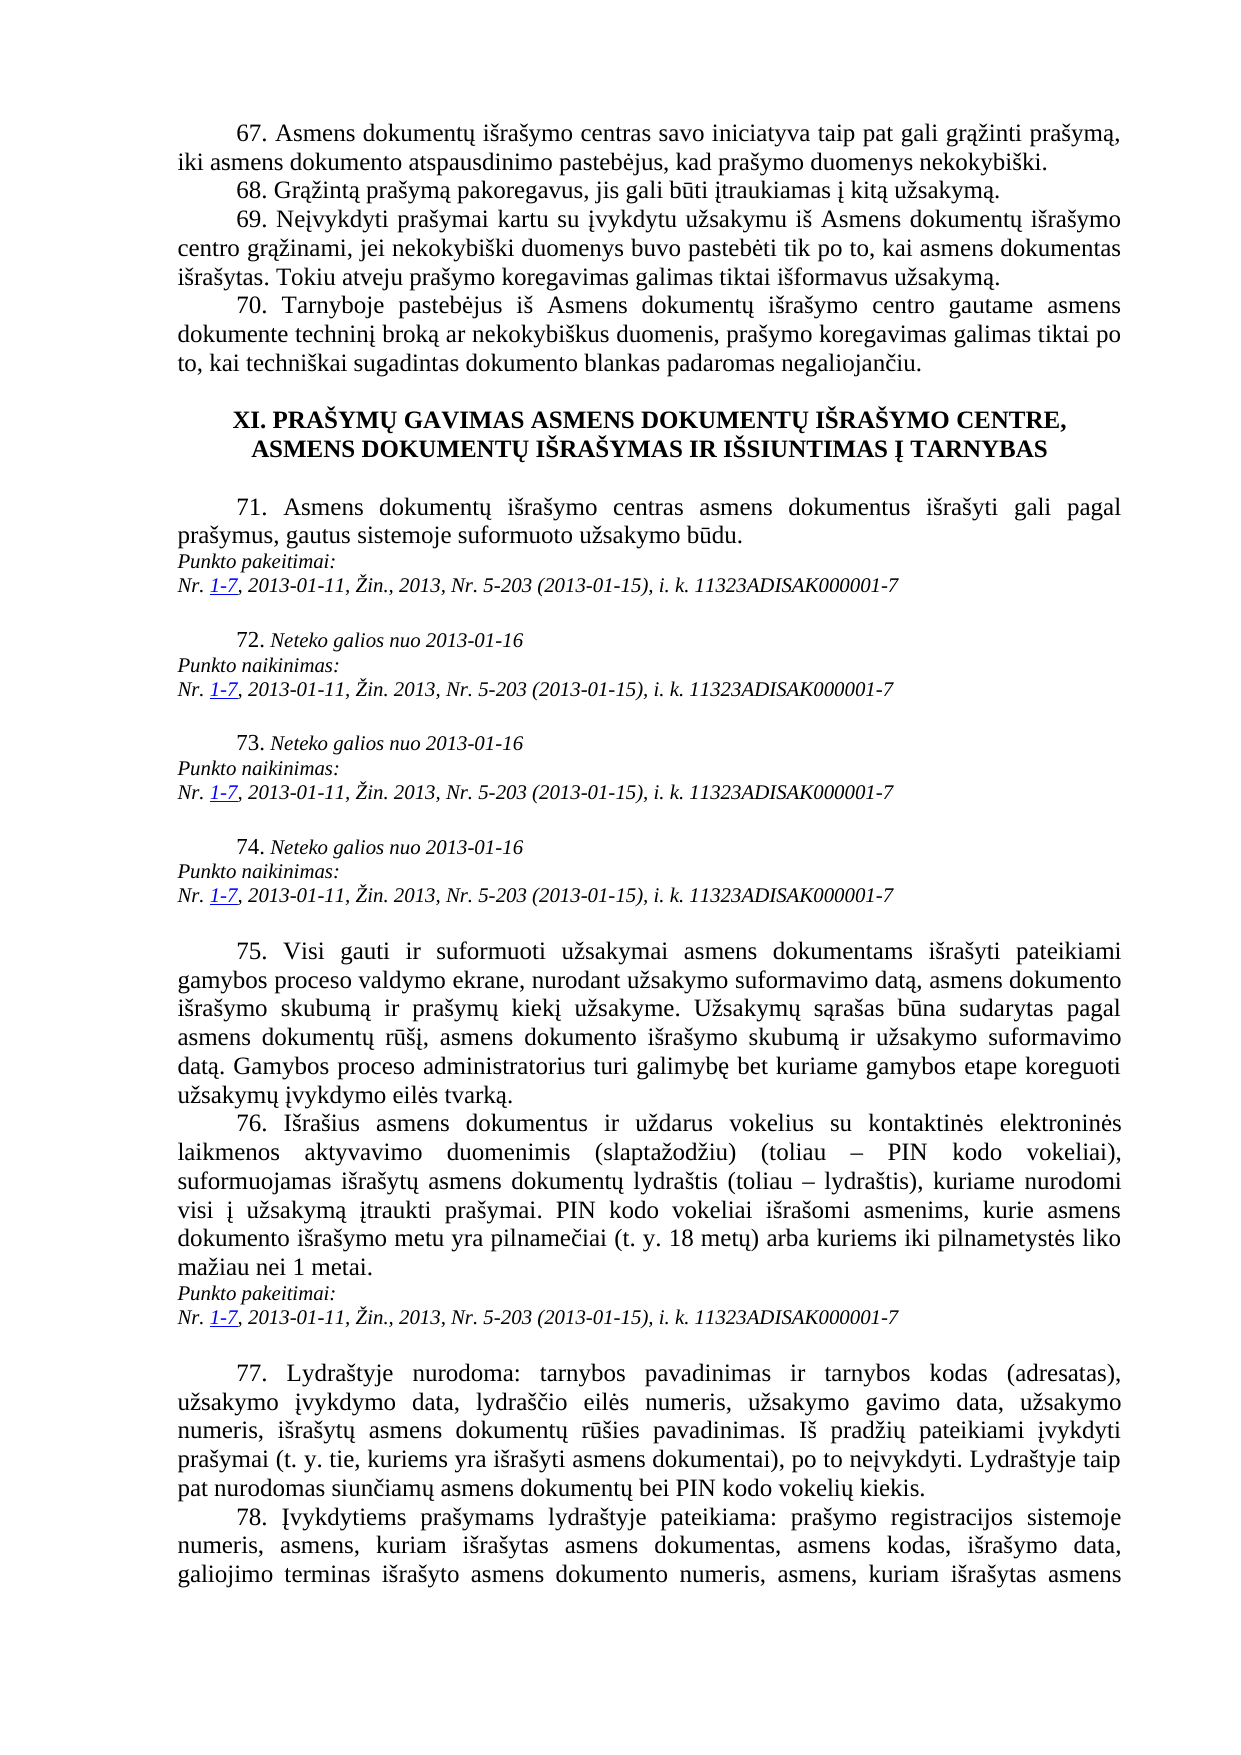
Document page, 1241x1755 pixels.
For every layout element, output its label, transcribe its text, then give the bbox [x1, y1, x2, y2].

text 70. Tarnyboje pastebėjus iš Asmens dokumentų išrašymo centro gautame asmens dokumente techninį broką ar nekokybiškus duomenis, prašymo koregavimas galimas tiktai po to, kai techniškai sugadintas dokumento blankas padaromas negaliojančiu. [177, 291, 1122, 377]
text 67. Asmens dokumentų išrašymo centras savo iniciatyva taip pat gali grąžinti prašymą, iki asmens dokumento atspausdinimo pastebėjus, kad prašymo duomenys nekokybiški. [177, 118, 1122, 176]
text Nr. 1-7, 2013-01-11, Žin. 2013, Nr. 5-203 (2013-01-15), i. k. 11323ADISAK000001-7 [177, 883, 1122, 907]
text 77. Lydraštyje nurodoma: tarnybos pavadinimas ir tarnybos kodas (adresatas), užsakymo įvykdymo data, lydraščio eilės numeris, užsakymo gavimo data, užsakymo numeris, išrašytų asmens dokumentų rūšies pavadinimas. Iš pradžių pateikiami įvykdyti prašymai (t. y. tie, kuriems yra išrašyti asmens dokumentai), po to neįvykdyti. Lydraštyje taip pat nurodomas siunčiamų asmens dokumentų bei PIN kodo vokelių kiekis. [177, 1358, 1122, 1502]
text Punkto naikinimas: [177, 653, 1122, 677]
text 69. Neįvykdyti prašymai kartu su įvykdytu užsakymu iš Asmens dokumentų išrašymo centro grąžinami, jei nekokybiški duomenys buvo pastebėti tik po to, kai asmens dokumentas išrašytas. Tokiu atveju prašymo koregavimas galimas tiktai išformavus užsakymą. [177, 204, 1122, 291]
text 72. Neteko galios nuo 2013-01-16 [177, 626, 1122, 653]
text 78. Įvykdytiems prašymams lydraštyje pateikiama: prašymo registracijos sistemoje numeris, asmens, kuriam išrašytas asmens dokumentas, asmens kodas, išrašymo data, galiojimo terminas išrašyto asmens dokumento numeris, asmens, kuriam išrašytas asmens [177, 1502, 1122, 1588]
text Nr. 1-7, 2013-01-11, Žin., 2013, Nr. 5-203 (2013-01-15), i. k. 11323ADISAK000001-7 [177, 573, 1122, 597]
text XI. PRAŠYMŲ GAVIMAS ASMENS DOKUMENTŲ IŠRAŠYMO CENTRE, ASMENS DOKUMENTŲ IŠRAŠYMAS IR IŠSIUNTIMAS Į TARNYBAS [177, 406, 1122, 463]
text Punkto pakeitimai: [177, 1281, 1122, 1305]
text 74. Neteko galios nuo 2013-01-16 [177, 833, 1122, 859]
text Punkto naikinimas: [177, 756, 1122, 780]
text 75. Visi gauti ir suformuoti užsakymai asmens dokumentams išrašyti pateikiami gamybos proceso valdymo ekrane, nurodant užsakymo suformavimo datą, asmens dokumento išrašymo skubumą ir prašymų kiekį užsakyme. Užsakymų sąrašas būna sudarytas pagal asmens dokumentų rūšį, asmens dokumento išrašymo skubumą ir užsakymo suformavimo datą. Gamybos proceso administratorius turi galimybę bet kuriame gamybos etape koreguoti užsakymų įvykdymo eilės tvarką. [177, 936, 1122, 1108]
text Nr. 1-7, 2013-01-11, Žin. 2013, Nr. 5-203 (2013-01-15), i. k. 11323ADISAK000001-7 [177, 780, 1122, 804]
text 76. Išrašius asmens dokumentus ir uždarus vokelius su kontaktinės elektroninės laikmenos aktyvavimo duomenimis (slaptažodžiu) (toliau – PIN kodo vokeliai), suformuojamas išrašytų asmens dokumentų lydraštis (toliau – lydraštis), kuriame nurodomi visi į užsakymą įtraukti prašymai. PIN kodo vokeliai išrašomi asmenims, kurie asmens dokumento išrašymo metu yra pilnamečiai (t. y. 18 metų) arba kuriems iki pilnametystės liko mažiau nei 1 metai. [177, 1108, 1122, 1281]
text Nr. 1-7, 2013-01-11, Žin., 2013, Nr. 5-203 (2013-01-15), i. k. 11323ADISAK000001-7 [177, 1305, 1122, 1329]
text Punkto naikinimas: [177, 859, 1122, 883]
text Nr. 1-7, 2013-01-11, Žin. 2013, Nr. 5-203 (2013-01-15), i. k. 11323ADISAK000001-7 [177, 677, 1122, 701]
text Punkto pakeitimai: [177, 549, 1122, 573]
text 68. Grąžintą prašymą pakoregavus, jis gali būti įtraukiamas į kitą užsakymą. [177, 176, 1122, 204]
text 71. Asmens dokumentų išrašymo centras asmens dokumentus išrašyti gali pagal prašymus, gautus sistemoje suformuoto užsakymo būdu. [177, 492, 1122, 549]
text 73. Neteko galios nuo 2013-01-16 [177, 729, 1122, 756]
